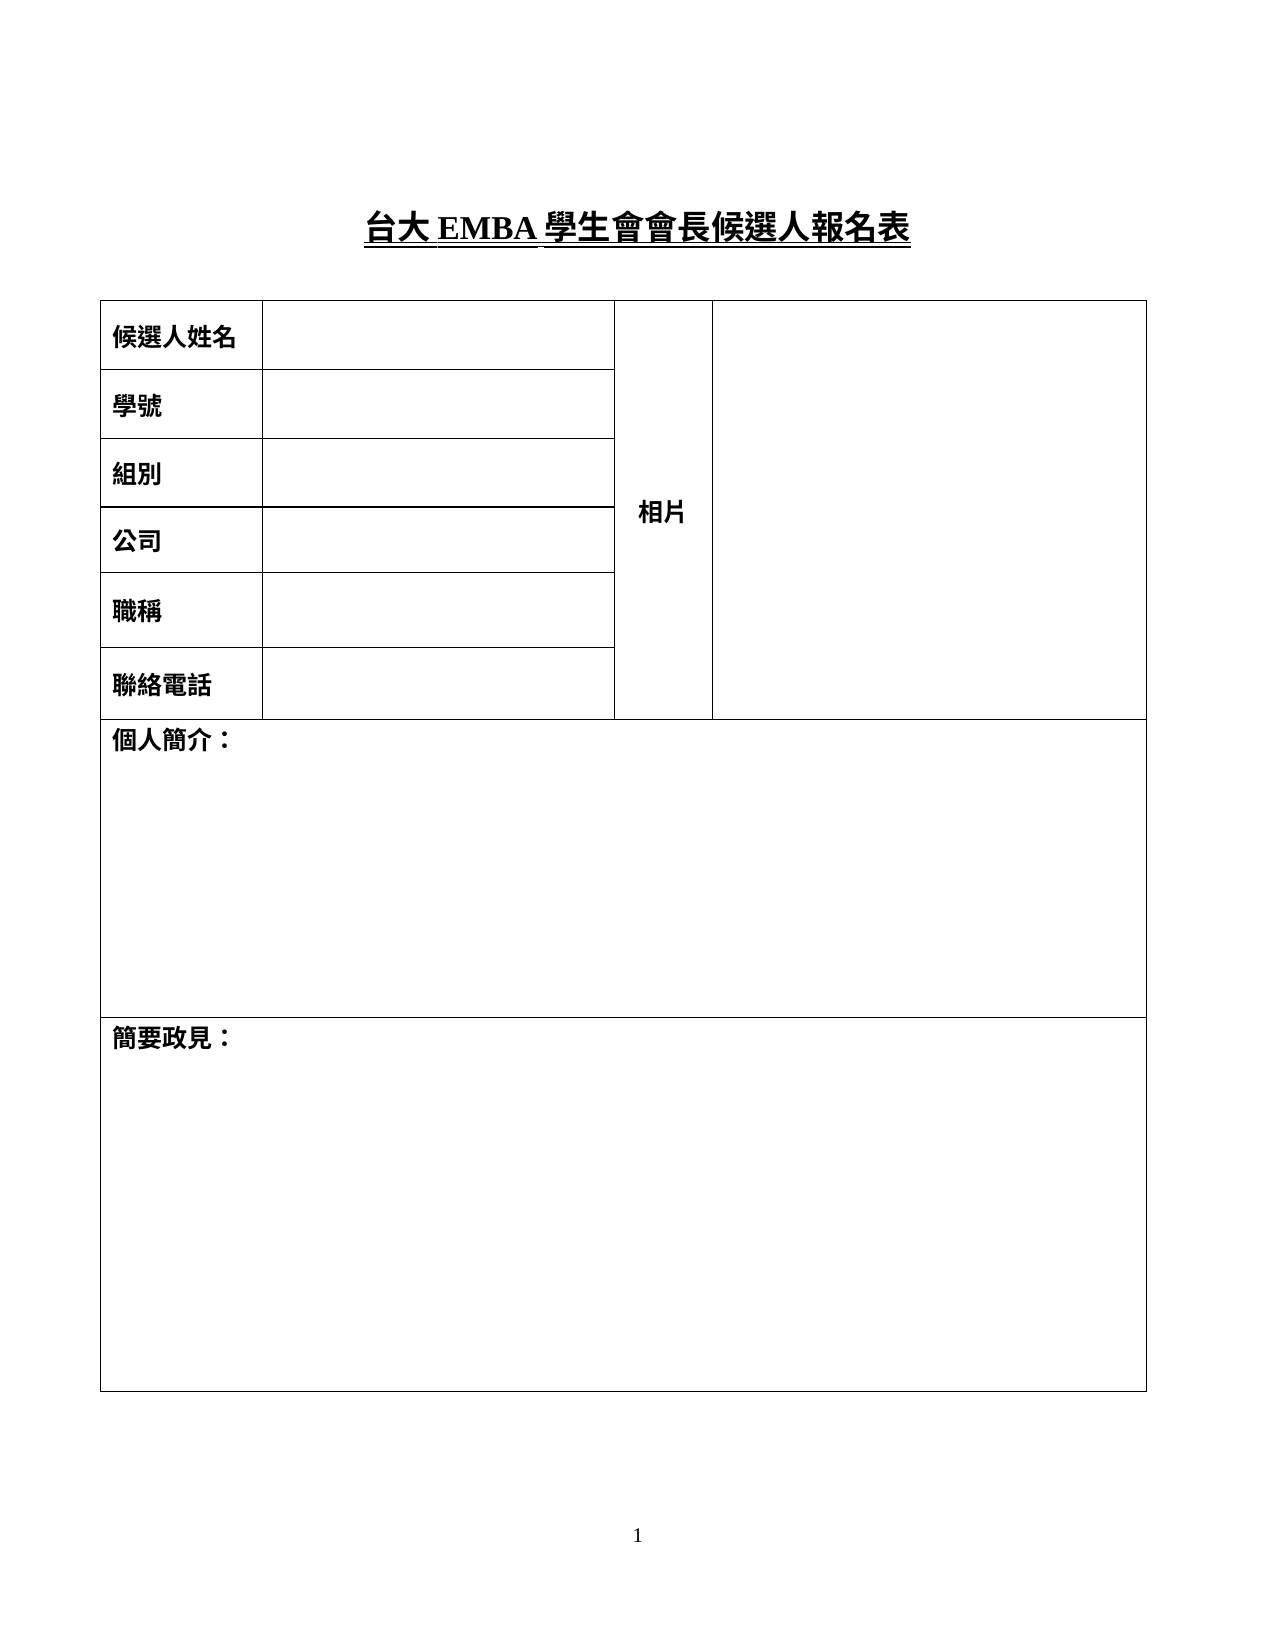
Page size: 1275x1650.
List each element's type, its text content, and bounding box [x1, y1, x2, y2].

table_cell 學號 [101, 370, 262, 438]
table_cell 組別 [101, 439, 262, 506]
table_cell 個人簡介： [101, 720, 1146, 1017]
table_header 候選人姓名 [101, 301, 262, 369]
table_header [713, 301, 1146, 719]
table_header 相片 [615, 301, 712, 719]
table_cell [263, 648, 614, 719]
table_cell [263, 573, 614, 647]
table_cell 簡要政見： [101, 1018, 1146, 1391]
table_cell 聯絡電話 [101, 648, 262, 719]
table_cell [263, 508, 614, 572]
table_cell 公司 [101, 508, 262, 572]
table_cell [263, 439, 614, 506]
table_cell [263, 370, 614, 438]
text 台大EMBA學生會會長候選人報名表 [112, 187, 1162, 262]
table_cell 職稱 [101, 573, 262, 647]
table_header [263, 301, 614, 369]
